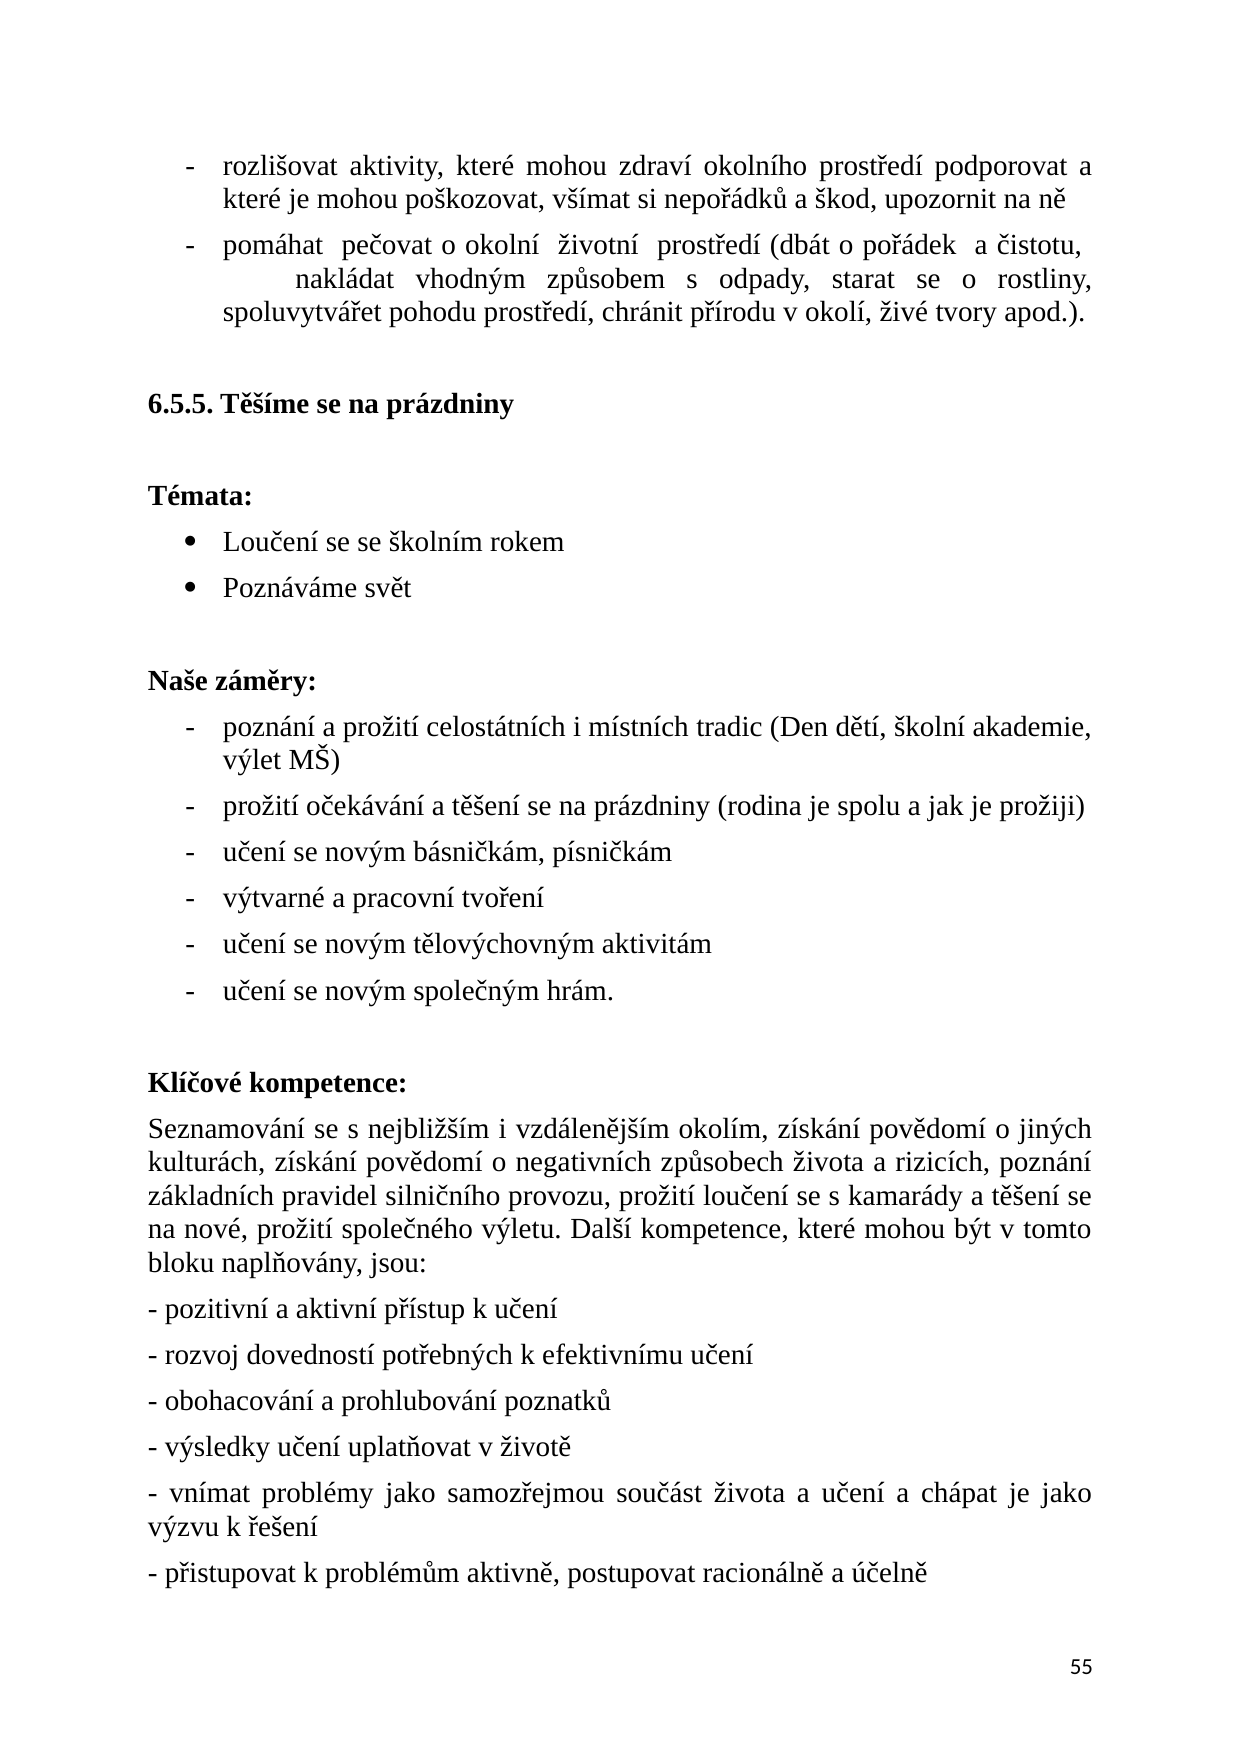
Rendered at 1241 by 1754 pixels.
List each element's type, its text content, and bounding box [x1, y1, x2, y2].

list učení se novým tělovýchovným aktivitám [185, 927, 1093, 960]
list výtvarné a pracovní tvoření [185, 881, 1093, 914]
list prožití očekávání a těšení se na prázdniny (rodina je spolu a jak je prožiji) [185, 788, 1093, 822]
text 6.5.5. Těšíme se na prázdniny [148, 386, 1093, 420]
text Klíčové kompetence: [148, 1065, 1093, 1098]
list učení se novým společným hrám. [185, 973, 1093, 1006]
text - pozitivní a aktivní přístup k učení [148, 1291, 1093, 1324]
text - obohacování a prohlubování poznatků [148, 1383, 1093, 1417]
list rozlišovat aktivity, které mohou zdraví okolního prostředí podporovat a které je mohou poškozovat, všímat si nepořádků a škod, upozornit na ně [185, 148, 1093, 215]
text Naše záměry: [148, 663, 1093, 696]
text Témata: [148, 478, 1093, 512]
text - přistupovat k problémům aktivně, postupovat racionálně a účelně [148, 1555, 1093, 1588]
text - rozvoj dovedností potřebných k efektivnímu učení [148, 1337, 1093, 1371]
list učení se novým básničkám, písničkám [185, 834, 1093, 868]
text Seznamování se s nejbližším i vzdálenějším okolím, získání povědomí o jiných kulturách, získání povědomí o negativních způsobech života a rizicích, poznání základních pravidel silničního provozu, prožití loučení se s kamarády a těšení se na nové, prožití společného výletu. Další kompetence, které mohou být v tomto bloku naplňovány, jsou: [148, 1111, 1093, 1278]
list pomáhat pečovat o okolní životní prostředí (dbát o pořádek a čistotu, nakládat vhodným způsobem s odpady, starat se o rostliny, spoluvytvářet pohodu prostředí, chránit přírodu v okolí, živé tvory apod.). [185, 227, 1093, 328]
list poznání a prožití celostátních i místních tradic (Den dětí, školní akademie, výlet MŠ) [185, 709, 1093, 776]
list Poznáváme svět [185, 571, 1093, 604]
list Loučení se se školním rokem [185, 524, 1093, 558]
text - výsledky učení uplatňovat v životě [148, 1429, 1093, 1463]
text - vnímat problémy jako samozřejmou součást života a učení a chápat je jako výzvu k řešení [148, 1475, 1093, 1542]
